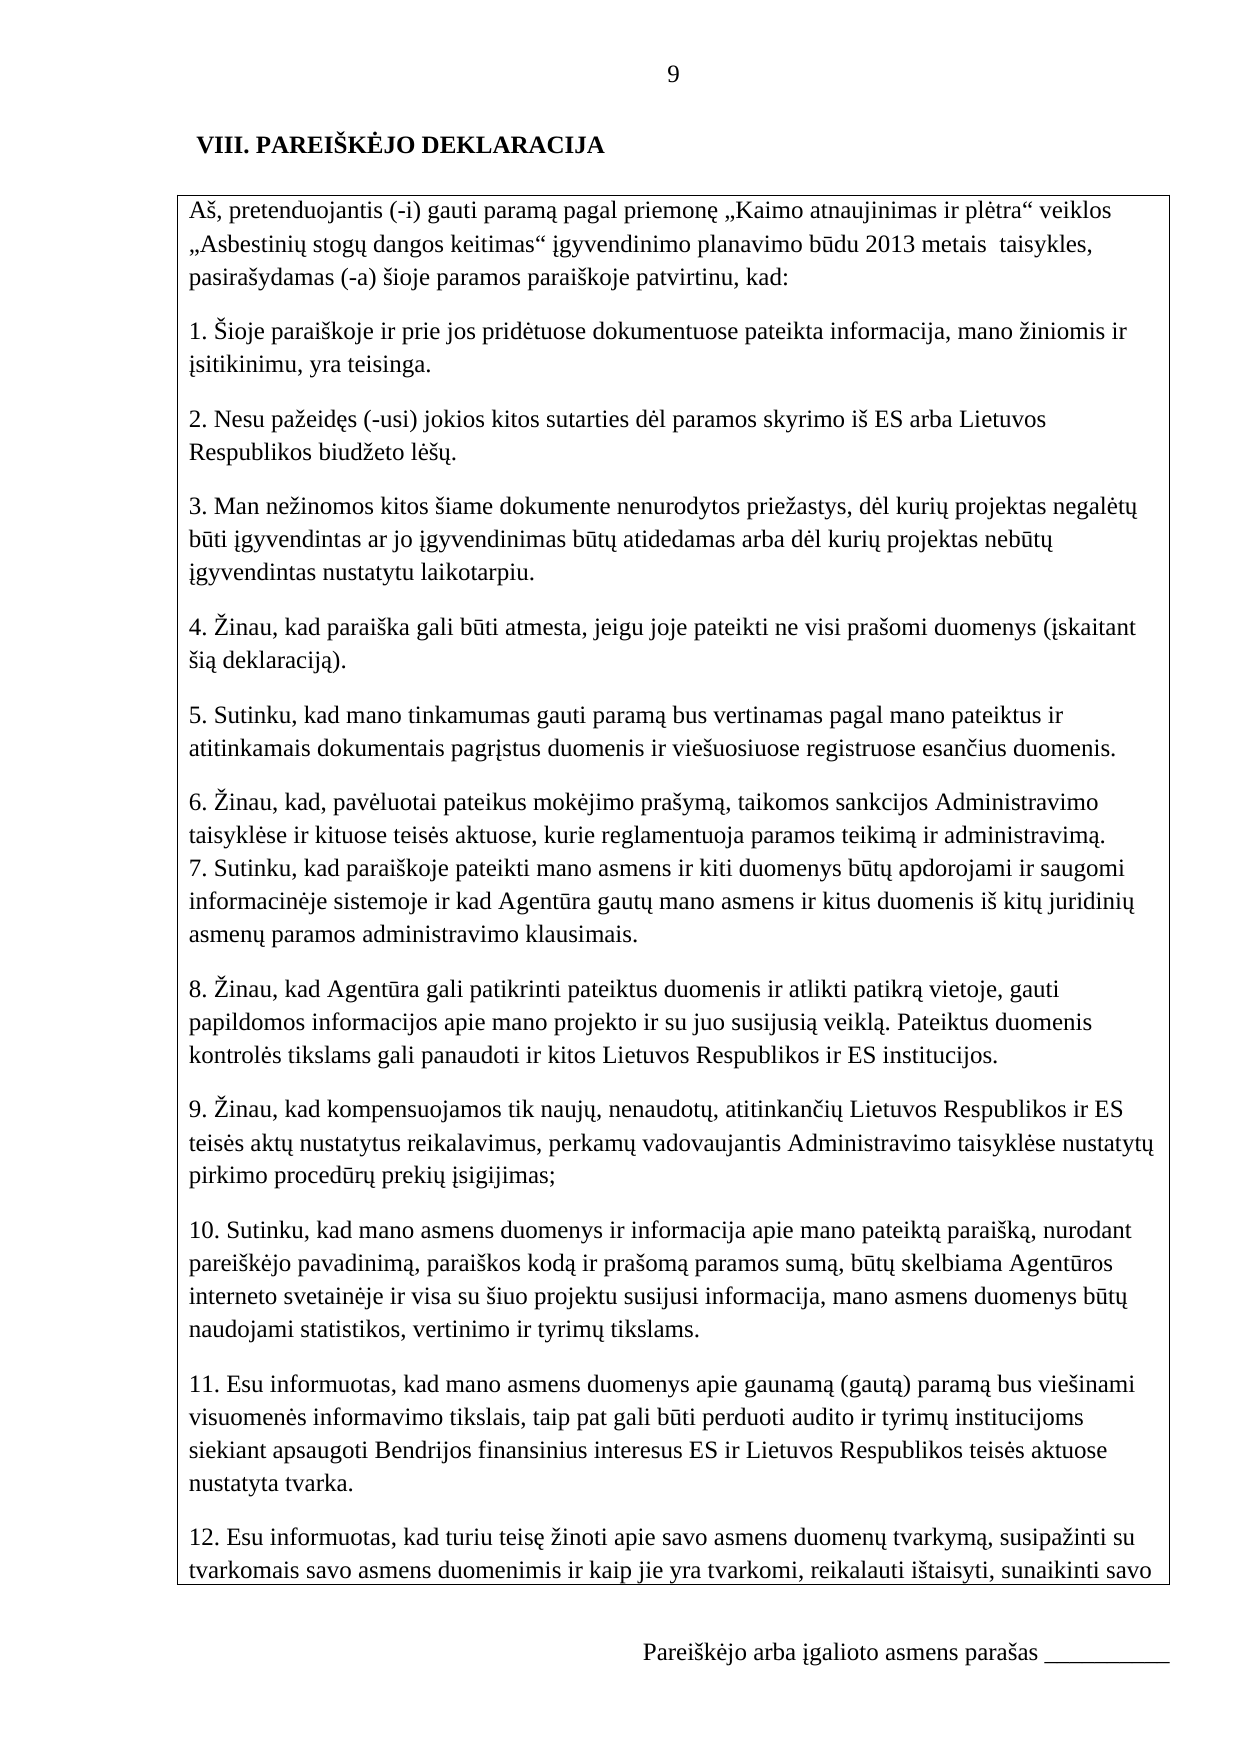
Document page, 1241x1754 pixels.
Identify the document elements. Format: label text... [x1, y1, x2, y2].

table_header Aš, pretenduojantis (-i) gauti paramą pagal priemonę „Kaimo atnaujinimas ir plėtra“ veiklos „Asbestinių stogų dangos keitimas“ įgyvendinimo planavimo būdu 2013 metais taisykles, pasirašydamas (-a) šioje paramos paraiškoje patvirtinu, kad: 1. Šioje paraiškoje ir prie jos pridėtuose dokumentuose pateikta informacija, mano žiniomis ir įsitikinimu, yra teisinga. 2. Nesu pažeidęs (-usi) jokios kitos sutarties dėl paramos skyrimo iš ES arba Lietuvos Respublikos biudžeto lėšų. 3. Man nežinomos kitos šiame dokumente nenurodytos priežastys, dėl kurių projektas negalėtų būti įgyvendintas ar jo įgyvendinimas būtų atidedamas arba dėl kurių projektas nebūtų įgyvendintas nustatytu laikotarpiu. 4. Žinau, kad paraiška gali būti atmesta, jeigu joje pateikti ne visi prašomi duomenys (įskaitant šią deklaraciją). 5. Sutinku, kad mano tinkamumas gauti paramą bus vertinamas pagal mano pateiktus ir atitinkamais dokumentais pagrįstus duomenis ir viešuosiuose registruose esančius duomenis. 6. Žinau, kad, pavėluotai pateikus mokėjimo prašymą, taikomos sankcijos Administravimo taisyklėse ir kituose teisės aktuose, kurie reglamentuoja paramos teikimą ir administravimą. 7. Sutinku, kad paraiškoje pateikti mano asmens ir kiti duomenys būtų apdorojami ir saugomi informacinėje sistemoje ir kad Agentūra gautų mano asmens ir kitus duomenis iš kitų juridinių asmenų paramos administravimo klausimais. 8. Žinau, kad Agentūra gali patikrinti pateiktus duomenis ir atlikti patikrą vietoje, gauti papildomos informacijos apie mano projekto ir su juo susijusią veiklą. Pateiktus duomenis kontrolės tikslams gali panaudoti ir kitos Lietuvos Respublikos ir ES institucijos. 9. Žinau, kad kompensuojamos tik naujų, nenaudotų, atitinkančių Lietuvos Respublikos ir ES teisės aktų nustatytus reikalavimus, perkamų vadovaujantis Administravimo taisyklėse nustatytų pirkimo procedūrų prekių įsigijimas; 10. Sutinku, kad mano asmens duomenys ir informacija apie mano pateiktą paraišką, nurodant pareiškėjo pavadinimą, paraiškos kodą ir prašomą paramos sumą, būtų skelbiama Agentūros interneto svetainėje ir visa su šiuo projektu susijusi informacija, mano asmens duomenys būtų naudojami statistikos, vertinimo ir tyrimų tikslams. 11. Esu informuotas, kad mano asmens duomenys apie gaunamą (gautą) paramą bus viešinami visuomenės informavimo tikslais, taip pat gali būti perduoti audito ir tyrimų institucijoms siekiant apsaugoti Bendrijos finansinius interesus ES ir Lietuvos Respublikos teisės aktuose nustatyta tvarka. 12. Esu informuotas, kad turiu teisę žinoti apie savo asmens duomenų tvarkymą, susipažinti su tvarkomais savo asmens duomenimis ir kaip jie yra tvarkomi, reikalauti ištaisyti, sunaikinti savo asmens duomenis arba sustabdyti savo asmens duomenų tvarkymo veiksmus, kai duomenys tvarkomi nesilaikant teisės aktų nuostatų. 13. Esu informuotas, kad duomenų valdytojas yra Agentūra. 14. Nurodyta finansinės institucijos sąskaita priklauso man ir prisiimu visą atsakomybę dėl nuostolių, kurie gali atsirasti klaidingai nurodžius finansinės institucijos sąskaitos numerį. 15. Įsipareigoju: 15.1. siekdamas numatytų projekto rezultatų, įgyvendinti jį taip, kaip aprašyta paraiškoje; 15.2. raštu pranešti Agentūrai apie visus galimus nukrypimus nuo planuoto projekto įgyvendinimo. Žinau, kad jokie su Agentūra raštu nesuderinti nukrypimai nuo planuoto projekto įgyvendinimo, keičiantys projekto investicijas, pakeitimai, kuriais pratęsiamas projekto įgyvendinimo laikotarpis ar kitaip keičiamas projektas, ar paraiškoje bei sprendime skirti paramą nustatomi paramos gavėjo įsipareigojimai yra neleidžiami; 15.3. neįkeisti turto, kuriam įsigyti yra suteikiama parama, penkerius metus nuo sprendimo skirti paramą priėmimo datos; 15.4. jeigu stogo danga bus sunaikinta arba sugadinta, atstatyti jį savo lėšomis; 15.5. įsigyti prekes, paslaugas ar darbus, kuriems įsigyti suteikiama parama, laikydamasis Projekto vykdytojo, pretenduojančio gauti paramą iš Europos žemės ūkio fondo kaimo plėtrai pagal Lietuvos kaimo plėtros 2007–2013 metų programos priemones, prekių, paslaugų ar darbų pirkimo taisyklių, patvirtintų Lietuvos Respublikos žemės ūkio ministro 2007 m. balandžio 5 d. įsakymu Nr. 3D-150, nuostatų. Įvykdyto (-ų) konkurso (-ų) ir (arba) apklausos (-ų) dokumentaciją pateiksiu Agentūrai įvertinti prieš teikdamas atitinkamą mokėjimo prašymą. Žinau, kad, netinkamai atlikus pirkimo procedūras, lėšos yra nekompensuojamos; 15.6. ne vėliau kaip per 10 (dešimt) darbo dienų grąžinti Agentūrai gautą didesnę, nei numatyta Sprendime skirti paramą, paramos sumą arba dėl klaidos gautų lėšų sumą, nuo lėšų gavimo dienos; 15.7. gavęs Agentūros sprendimą dėl paramos neskyrimo, paramos išmokėjimo sustabdymo, paramos sumažinimo, dėl paramos mokėjimo nutraukimo ir (arba) reikalavimo grąžinti paramos lėšas ar jų dalį, per sprendime nustatytą terminą įvykdyti sprendime išvardytus reikalavimus ir (arba) grąžinti paramos lėšas į sprendime nurodytą sąskaitą, o apie reikalavimų įvykdymą raštu informuoti Agentūrą; 15.8. vykdyti visuomenės informavimo ir Paramos viešinimo veiksmus vadovaudamasis Informavimo apie Lietuvos kaimo plėtros 2007–2013 metų programą ir suteiktos paramos viešinimo taisyklėmis, patvirtintomis Lietuvos Respublikos žemės ūkio ministro 2007 m. balandžio 26 d. įsakymu Nr. 3D-191; 15.9. pranešti Agentūrai apie bet kurių duomenų, pateiktų šioje paraiškoje, taip pat apie savo rekvizitų pasikeitimus; 15.10. bendradarbiauti su projektą kontroliuojančiais asmenimis, laiku teikti jiems visą prašomą informaciją, sudaryti sąlygas tikrinti projekto įgyvendinimą vietoje ir savo veiklą, susipažinti su dokumentais, susijusiais su projekto vykdymu; 15.11. Agentūros nustatytais terminais teikti jai papildomą informaciją, pagrindimo dokumentus, šalinti mokėjimo prašymų trūkumus bei kitus nustatytus neatitikimus; 15.12. Agentūrai nustačius šios paraiškos vykdymo pažeidimus, per Agentūros nustatytą terminą ištaisyti padarytus pažeidimus arba pateikti reikalaujamą informaciją, o Agentūrai arba Ministerijai priėmus sprendimą neteikti paramos, sustabdyti paramos teikimą ar nutraukti paramos mokėjimą ir (arba) grąžinti jau sumokėtas lėšas, šiame sprendime nustatytu laiku grąžinti reikalaujamą paramos dalį ar visą gautą paramos sumą ir sumokėti sprendime grąžinti paramą nurodytas palūkanas, numatytas Grąžintinų lėšų, susidariusių įgyvendinant Europos Sąjungos žemės ūkio fondų priemones, administravimo taisyklėse, patvirtintose Lietuvos Respublikos Vyriausybės 2008 m. vasario 13 d. nutarimu Nr. 137 , kurių dydis nustatomas vadovaujantis Lietuvos Respublikos žemės ūkio ministro įsakymu kiekvieną ketvirtį, jeigu ES teisės aktai nenustato kitaip; 15.13. neperleisti jokių savo teisių ir įsipareigojimų, kylančių iš šios paraiškos, tretiesiems asmenims be rašytinio Agentūros sutikimo; 15.14. nuo paramos pagal šią paraišką gavimo momento vykdyti visus įsipareigojimus ir reikalavimus, nustatytus 2005 m. rugsėjo 20 d. Tarybos reglamente (EB) Nr. 1698/2005 dėl Europos žemės ūkio fondo kaimo plėtrai (EŽŪFKP) paramos kaimo plėtrai (OL 2005 L 277, p. 1) su paskutiniais pakeitimais, padarytais 2013 m. gruodžio 17 d. Europos Parlamento ir Tarybos reglamentu (ES) Nr. 1310/2013 (OL 2013 L 347, p. 865), Programoje, Administravimo taisyklėse, kol projektas pagal šią paraišką bus galutinai įgyvendintas. Pasikeitus teisės aktų, reglamentuojančių paramos teikimą ir administravimą, nuostatoms, nuo pat jų įsigaliojimo dienos įsipareigoju vykdyti projektą pagal šią paraišką laikantis pasikeitusių teisės aktų reikalavimų ir prisiimti visą atsakomybę už iš to kylančias pasekmes. 16. Žinau, kad jei netinkamai vykdysiu projektą pagal šią paraišką ar kitaip pažeisiu teisės aktų, reglamentuojančių paramos teikimą ir administravimą, reikalavimus, man gali būti taikomos teisės aktų numatytos sankcijos. (pareiškėjo arba jo įgalioto asmens (parašas) (vardas, pavardė) pareigų pavadinimas [178, 196, 1169, 1584]
text VIII. PAREIŠKĖJO DEKLARACIJA [177, 130, 1169, 159]
